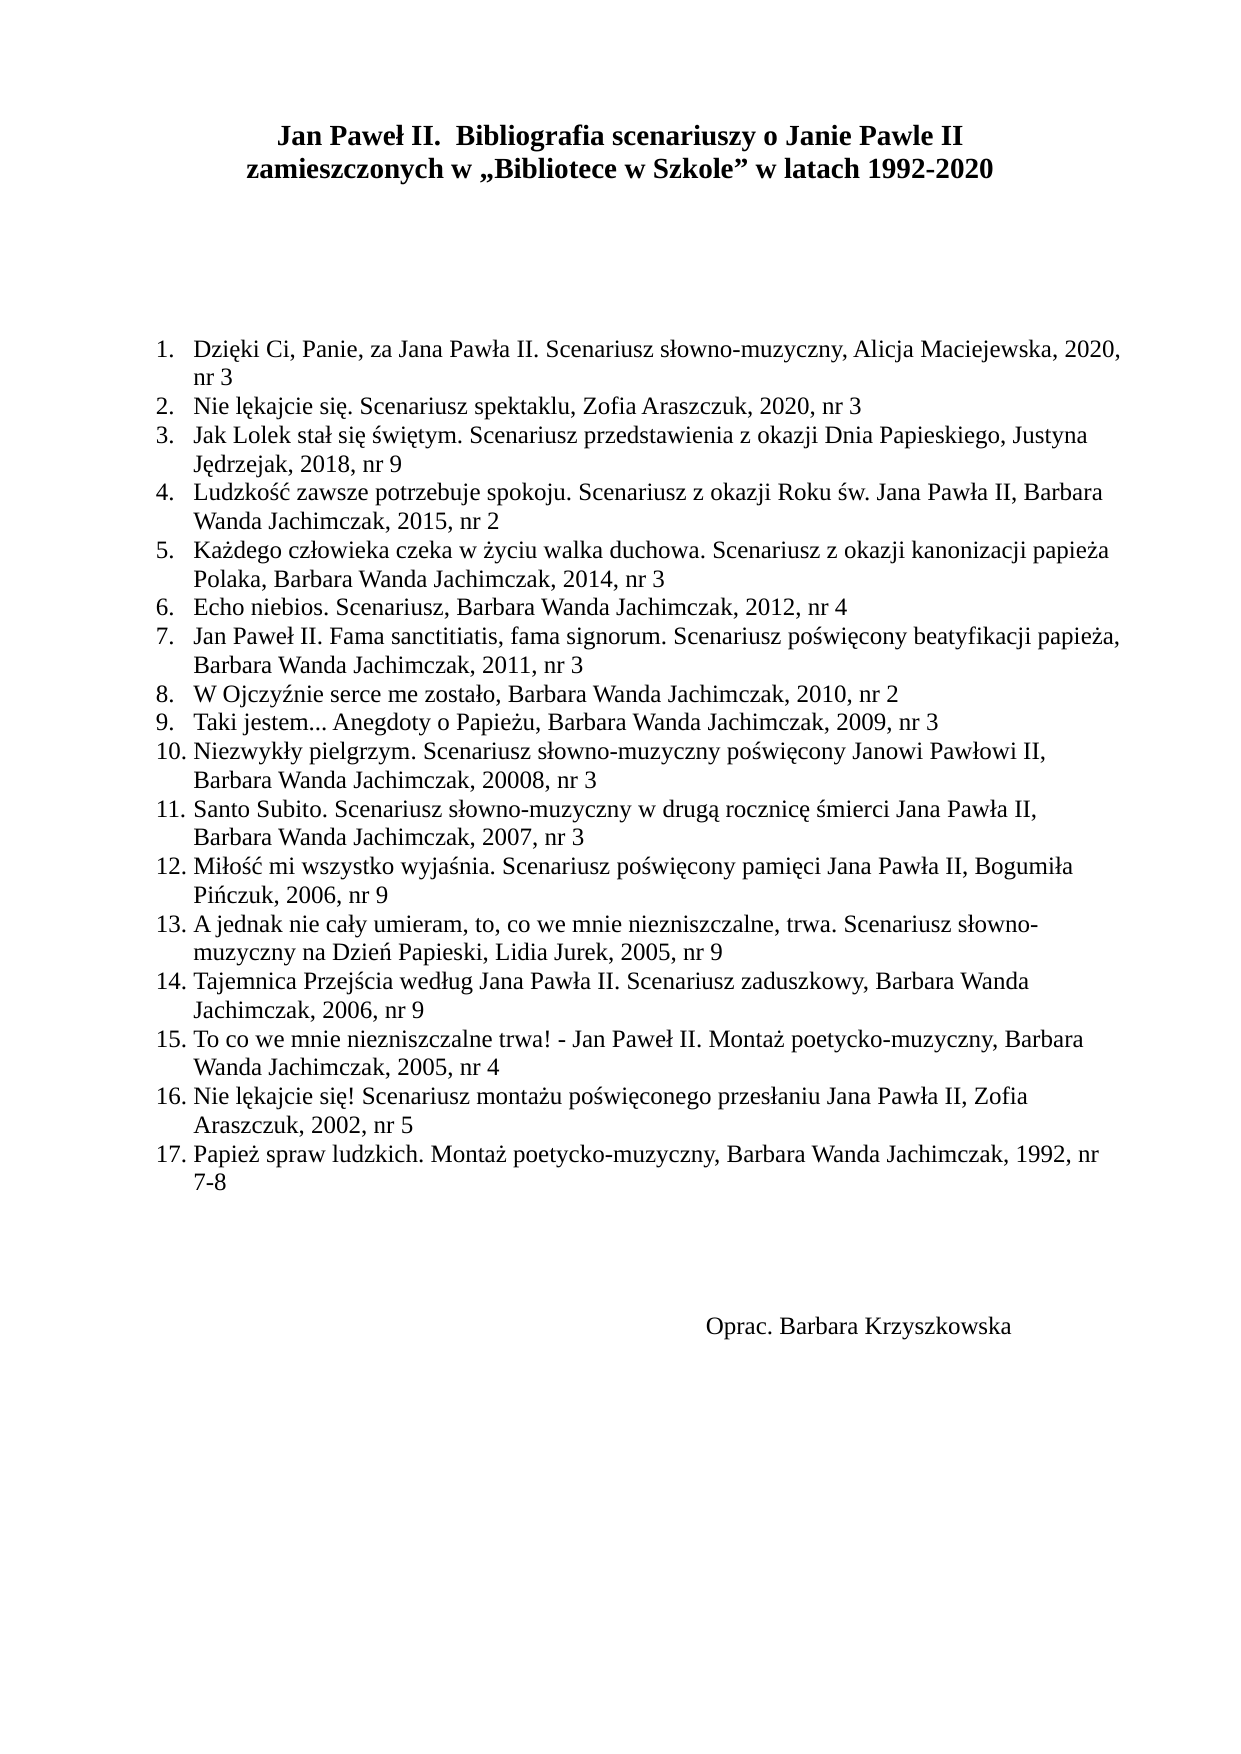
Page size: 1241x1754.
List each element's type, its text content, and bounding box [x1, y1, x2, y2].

list Jak Lolek stał się świętym. Scenariusz przedstawienia z okazji Dnia Papieskiego, Justyna Jędrzejak, 2018, nr 9 [156, 420, 1122, 477]
list Dzięki Ci, Panie, za Jana Pawła II. Scenariusz słowno-muzyczny, Alicja Maciejewska, 2020, nr 3 [156, 334, 1122, 391]
list Każdego człowieka czeka w życiu walka duchowa. Scenariusz z okazji kanonizacji papieża Polaka, Barbara Wanda Jachimczak, 2014, nr 3 [156, 535, 1122, 592]
list Echo niebios. Scenariusz, Barbara Wanda Jachimczak, 2012, nr 4 [156, 592, 1122, 621]
text Oprac. Barbara Krzyszkowska [118, 1311, 1122, 1340]
list Taki jestem... Anegdoty o Papieżu, Barbara Wanda Jachimczak, 2009, nr 3 [156, 707, 1122, 736]
list Tajemnica Przejścia według Jana Pawła II. Scenariusz zaduszkowy, Barbara Wanda Jachimczak, 2006, nr 9 [156, 966, 1122, 1024]
list Ludzkość zawsze potrzebuje spokoju. Scenariusz z okazji Roku św. Jana Pawła II, Barbara Wanda Jachimczak, 2015, nr 2 [156, 477, 1122, 535]
list Miłość mi wszystko wyjaśnia. Scenariusz poświęcony pamięci Jana Pawła II, Bogumiła Pińczuk, 2006, nr 9 [156, 851, 1122, 909]
list Santo Subito. Scenariusz słowno-muzyczny w drugą rocznicę śmierci Jana Pawła II, Barbara Wanda Jachimczak, 2007, nr 3 [156, 794, 1122, 851]
list W Ojczyźnie serce me zostało, Barbara Wanda Jachimczak, 2010, nr 2 [156, 679, 1122, 707]
list Papież spraw ludzkich. Montaż poetycko-muzyczny, Barbara Wanda Jachimczak, 1992, nr 7-8 [156, 1139, 1122, 1196]
list A jednak nie cały umieram, to, co we mnie niezniszczalne, trwa. Scenariusz słowno-muzyczny na Dzień Papieski, Lidia Jurek, 2005, nr 9 [156, 909, 1122, 966]
list Nie lękajcie się. Scenariusz spektaklu, Zofia Araszczuk, 2020, nr 3 [156, 391, 1122, 420]
list To co we mnie niezniszczalne trwa! - Jan Paweł II. Montaż poetycko-muzyczny, Barbara Wanda Jachimczak, 2005, nr 4 [156, 1024, 1122, 1081]
text Jan Paweł II. Bibliografia scenariuszy o Janie Pawle II [118, 118, 1122, 152]
list Niezwykły pielgrzym. Scenariusz słowno-muzyczny poświęcony Janowi Pawłowi II, Barbara Wanda Jachimczak, 20008, nr 3 [156, 736, 1122, 794]
list Jan Paweł II. Fama sanctitiatis, fama signorum. Scenariusz poświęcony beatyfikacji papieża, Barbara Wanda Jachimczak, 2011, nr 3 [156, 621, 1122, 679]
text zamieszczonych w „Bibliotece w Szkole” w latach 1992-2020 [118, 152, 1122, 185]
list Nie lękajcie się! Scenariusz montażu poświęconego przesłaniu Jana Pawła II, Zofia Araszczuk, 2002, nr 5 [156, 1081, 1122, 1139]
